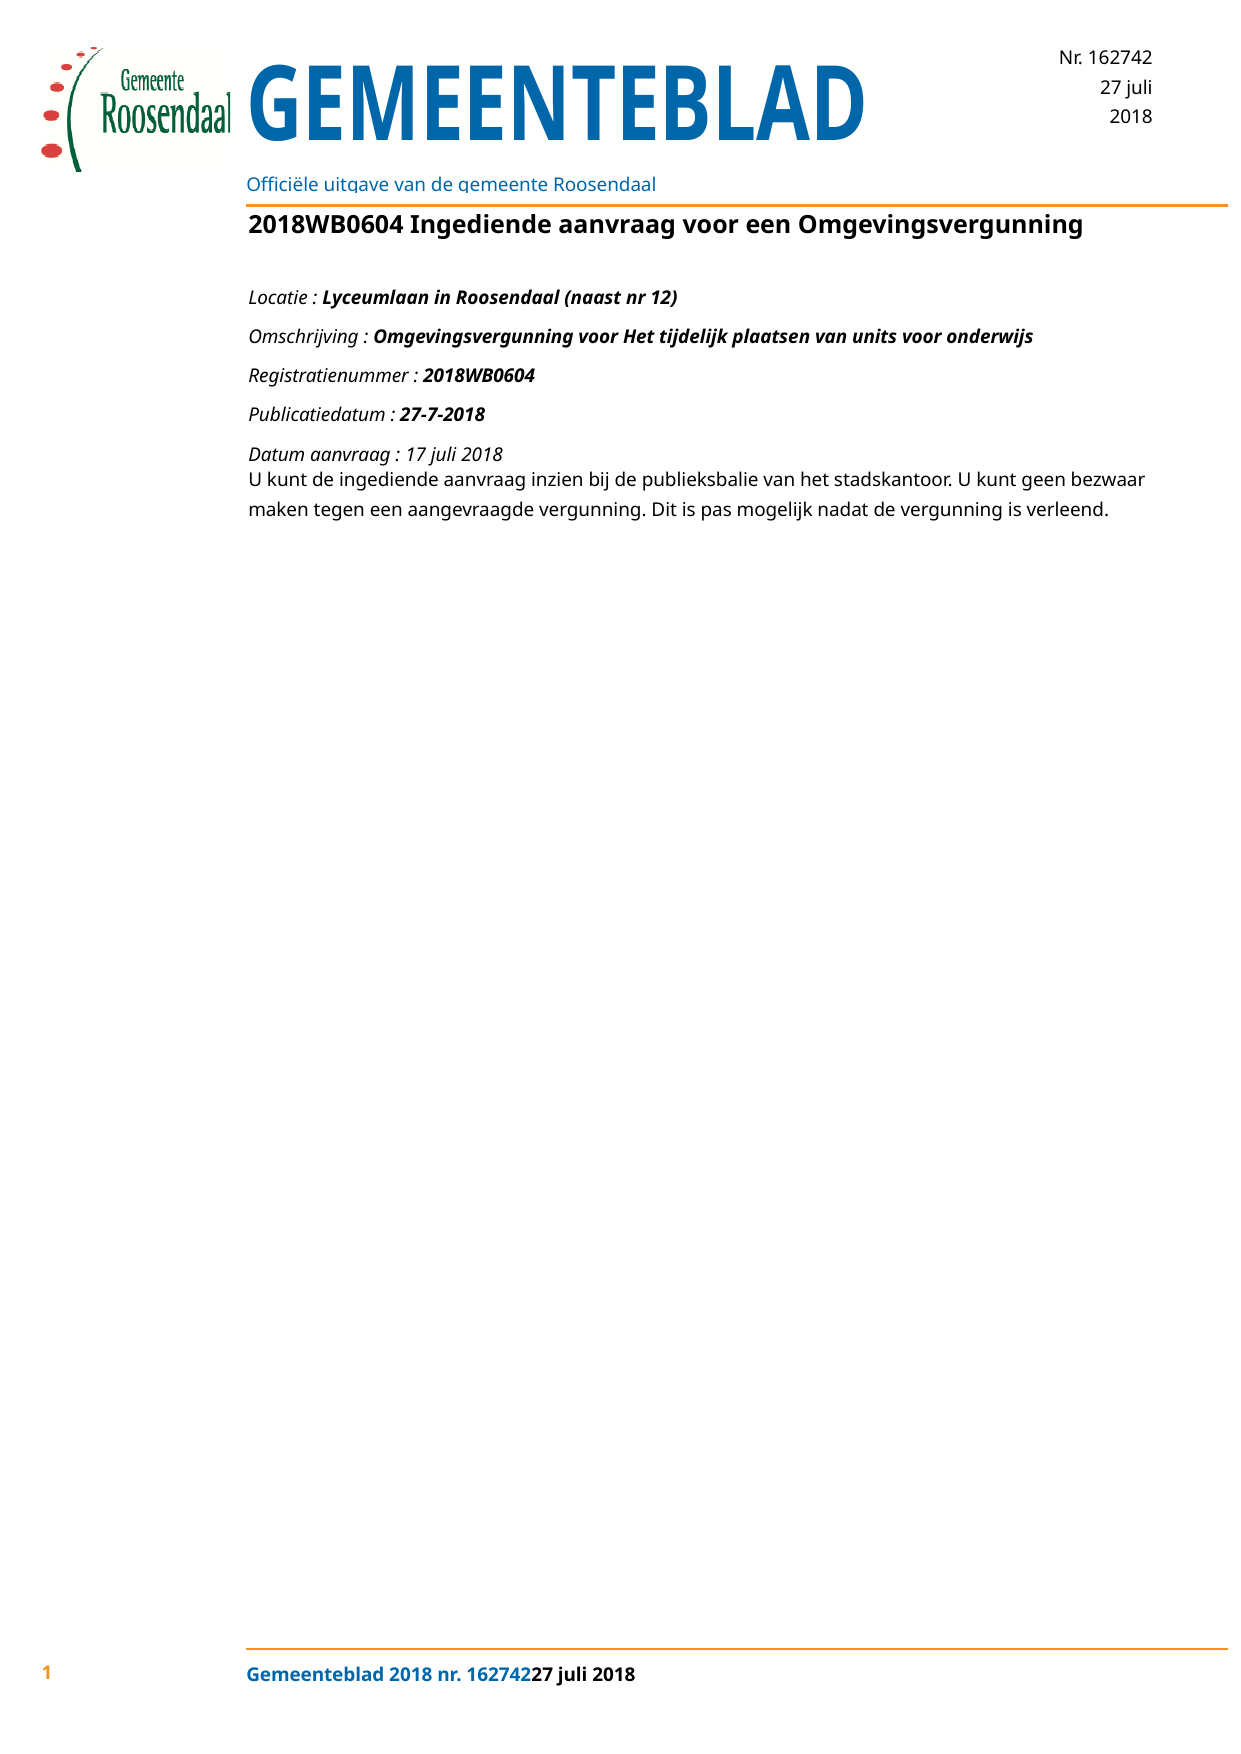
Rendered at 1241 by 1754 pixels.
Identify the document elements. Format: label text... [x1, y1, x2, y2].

text 2018WB0604 Ingediende aanvraag voor een Omgevingsvergunning [248, 207, 1152, 241]
picture [41, 47, 231, 172]
text Registratienummer : 2018WB0604 [248, 362, 1152, 388]
text Publicatiedatum : 27-7-2018 [248, 402, 1152, 427]
text Omschrijving : Omgevingsvergunning voor Het tijdelijk plaatsen van units voor onderwijs [248, 323, 1152, 349]
text Datum aanvraag : 17 juli 2018 [248, 441, 1152, 467]
text U kunt de ingediende aanvraag inzien bij de publieksbalie van het stadskantoor. U kunt geen bezwaar maken tegen een aangevraagde vergunning. Dit is pas mogelijk nadat de vergunning is verleend. [248, 467, 1152, 522]
text Locatie : Lyceumlaan in Roosendaal (naast nr 12) [248, 284, 1152, 309]
